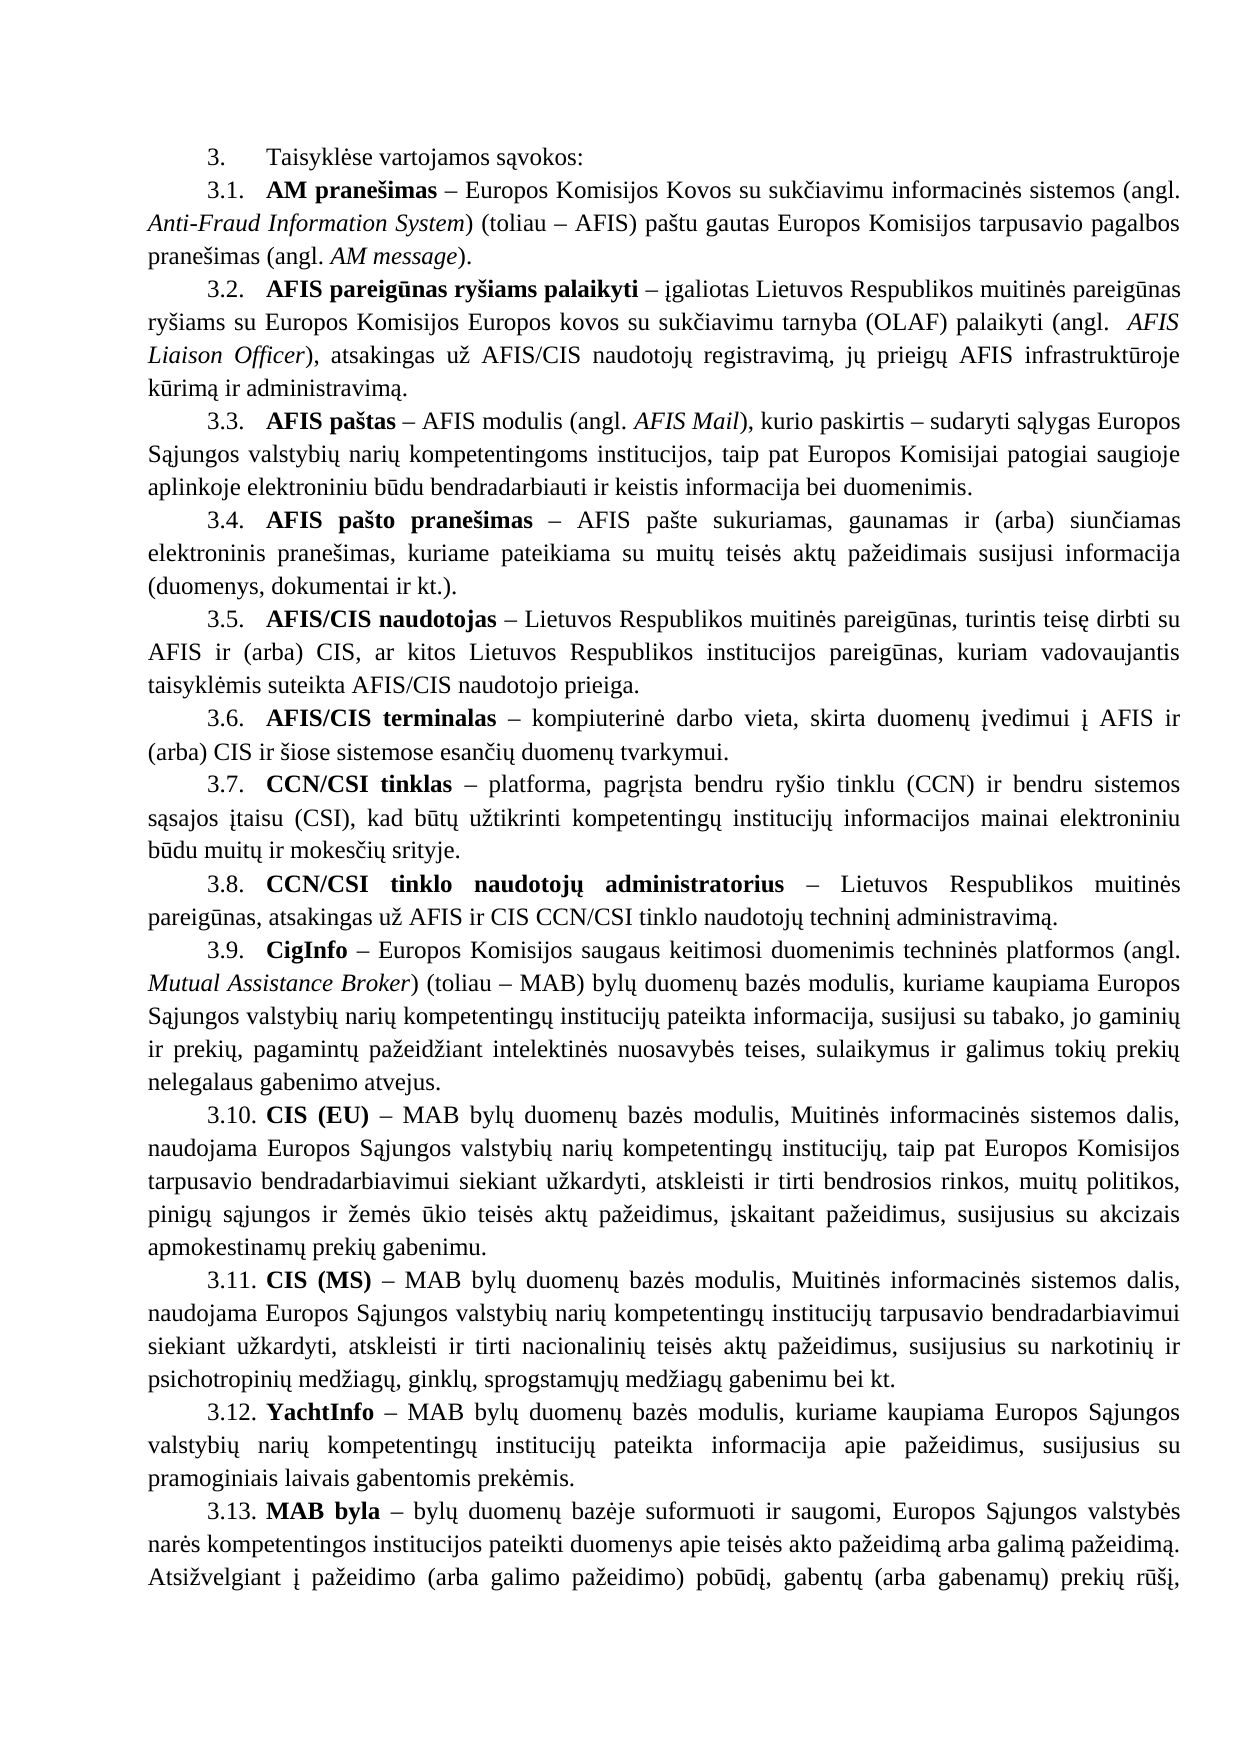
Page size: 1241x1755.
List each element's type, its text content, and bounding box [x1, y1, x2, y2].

text 3.12. YachtInfo – MAB bylų duomenų bazės modulis, kuriame kaupiama Europos Sąjungos valstybių narių kompetentingų institucijų pateikta informacija apie pažeidimus, susijusius su pramoginiais laivais gabentomis prekėmis. [148, 1397, 1181, 1492]
text 3.7. CCN/CSI tinklas – platforma, pagrįsta bendru ryšio tinklu (CCN) ir bendru sistemos sąsajos įtaisu (CSI), kad būtų užtikrinti kompetentingų institucijų informacijos mainai elektroniniu būdu muitų ir mokesčių srityje. [148, 769, 1181, 864]
text 3.10. CIS (EU) – MAB bylų duomenų bazės modulis, Muitinės informacinės sistemos dalis, naudojama Europos Sąjungos valstybių narių kompetentingų institucijų, taip pat Europos Komisijos tarpusavio bendradarbiavimui siekiant užkardyti, atskleisti ir tirti bendrosios rinkos, muitų politikos, pinigų sąjungos ir žemės ūkio teisės aktų pažeidimus, įskaitant pažeidimus, susijusius su akcizais apmokestinamų prekių gabenimu. [148, 1100, 1181, 1261]
text 3.13. MAB byla – bylų duomenų bazėje suformuoti ir saugomi, Europos Sąjungos valstybės narės kompetentingos institucijos pateikti duomenys apie teisės akto pažeidimą arba galimą pažeidimą. Atsižvelgiant į pažeidimo (arba galimo pažeidimo) pobūdį, gabentų (arba gabenamų) prekių rūšį, [148, 1496, 1181, 1591]
text 3.3. AFIS paštas – AFIS modulis (angl. AFIS Mail), kurio paskirtis – sudaryti sąlygas Europos Sąjungos valstybių narių kompetentingoms institucijos, taip pat Europos Komisijai patogiai saugioje aplinkoje elektroniniu būdu bendradarbiauti ir keistis informacija bei duomenimis. [148, 406, 1181, 501]
text 3.6. AFIS/CIS terminalas – kompiuterinė darbo vieta, skirta duomenų įvedimui į AFIS ir (arba) CIS ir šiose sistemose esančių duomenų tvarkymui. [148, 703, 1181, 765]
text 3.8. CCN/CSI tinklo naudotojų administratorius – Lietuvos Respublikos muitinės pareigūnas, atsakingas už AFIS ir CIS CCN/CSI tinklo naudotojų techninį administravimą. [148, 869, 1181, 930]
text 3.5. AFIS/CIS naudotojas – Lietuvos Respublikos muitinės pareigūnas, turintis teisę dirbti su AFIS ir (arba) CIS, ar kitos Lietuvos Respublikos institucijos pareigūnas, kuriam vadovaujantis taisyklėmis suteikta AFIS/CIS naudotojo prieiga. [148, 604, 1181, 699]
text 3.2. AFIS pareigūnas ryšiams palaikyti – įgaliotas Lietuvos Respublikos muitinės pareigūnas ryšiams su Europos Komisijos Europos kovos su sukčiavimu tarnyba (OLAF) palaikyti (angl. AFIS Liaison Officer), atsakingas už AFIS/CIS naudotojų registravimą, jų prieigų AFIS infrastruktūroje kūrimą ir administravimą. [148, 274, 1181, 402]
text 3. Taisyklėse vartojamos sąvokos: [148, 142, 1181, 171]
text 3.1. AM pranešimas – Europos Komisijos Kovos su sukčiavimu informacinės sistemos (angl. Anti-Fraud Information System) (toliau – AFIS) paštu gautas Europos Komisijos tarpusavio pagalbos pranešimas (angl. AM message). [148, 175, 1181, 270]
text 3.11. CIS (MS) – MAB bylų duomenų bazės modulis, Muitinės informacinės sistemos dalis, naudojama Europos Sąjungos valstybių narių kompetentingų institucijų tarpusavio bendradarbiavimui siekiant užkardyti, atskleisti ir tirti nacionalinių teisės aktų pažeidimus, susijusius su narkotinių ir psichotropinių medžiagų, ginklų, sprogstamųjų medžiagų gabenimu bei kt. [148, 1265, 1181, 1393]
text 3.9. CigInfo – Europos Komisijos saugaus keitimosi duomenimis techninės platformos (angl. Mutual Assistance Broker) (toliau – MAB) bylų duomenų bazės modulis, kuriame kaupiama Europos Sąjungos valstybių narių kompetentingų institucijų pateikta informacija, susijusi su tabako, jo gaminių ir prekių, pagamintų pažeidžiant intelektinės nuosavybės teises, sulaikymus ir galimus tokių prekių nelegalaus gabenimo atvejus. [148, 935, 1181, 1096]
text 3.4. AFIS pašto pranešimas – AFIS pašte sukuriamas, gaunamas ir (arba) siunčiamas elektroninis pranešimas, kuriame pateikiama su muitų teisės aktų pažeidimais susijusi informacija (duomenys, dokumentai ir kt.). [148, 505, 1181, 600]
